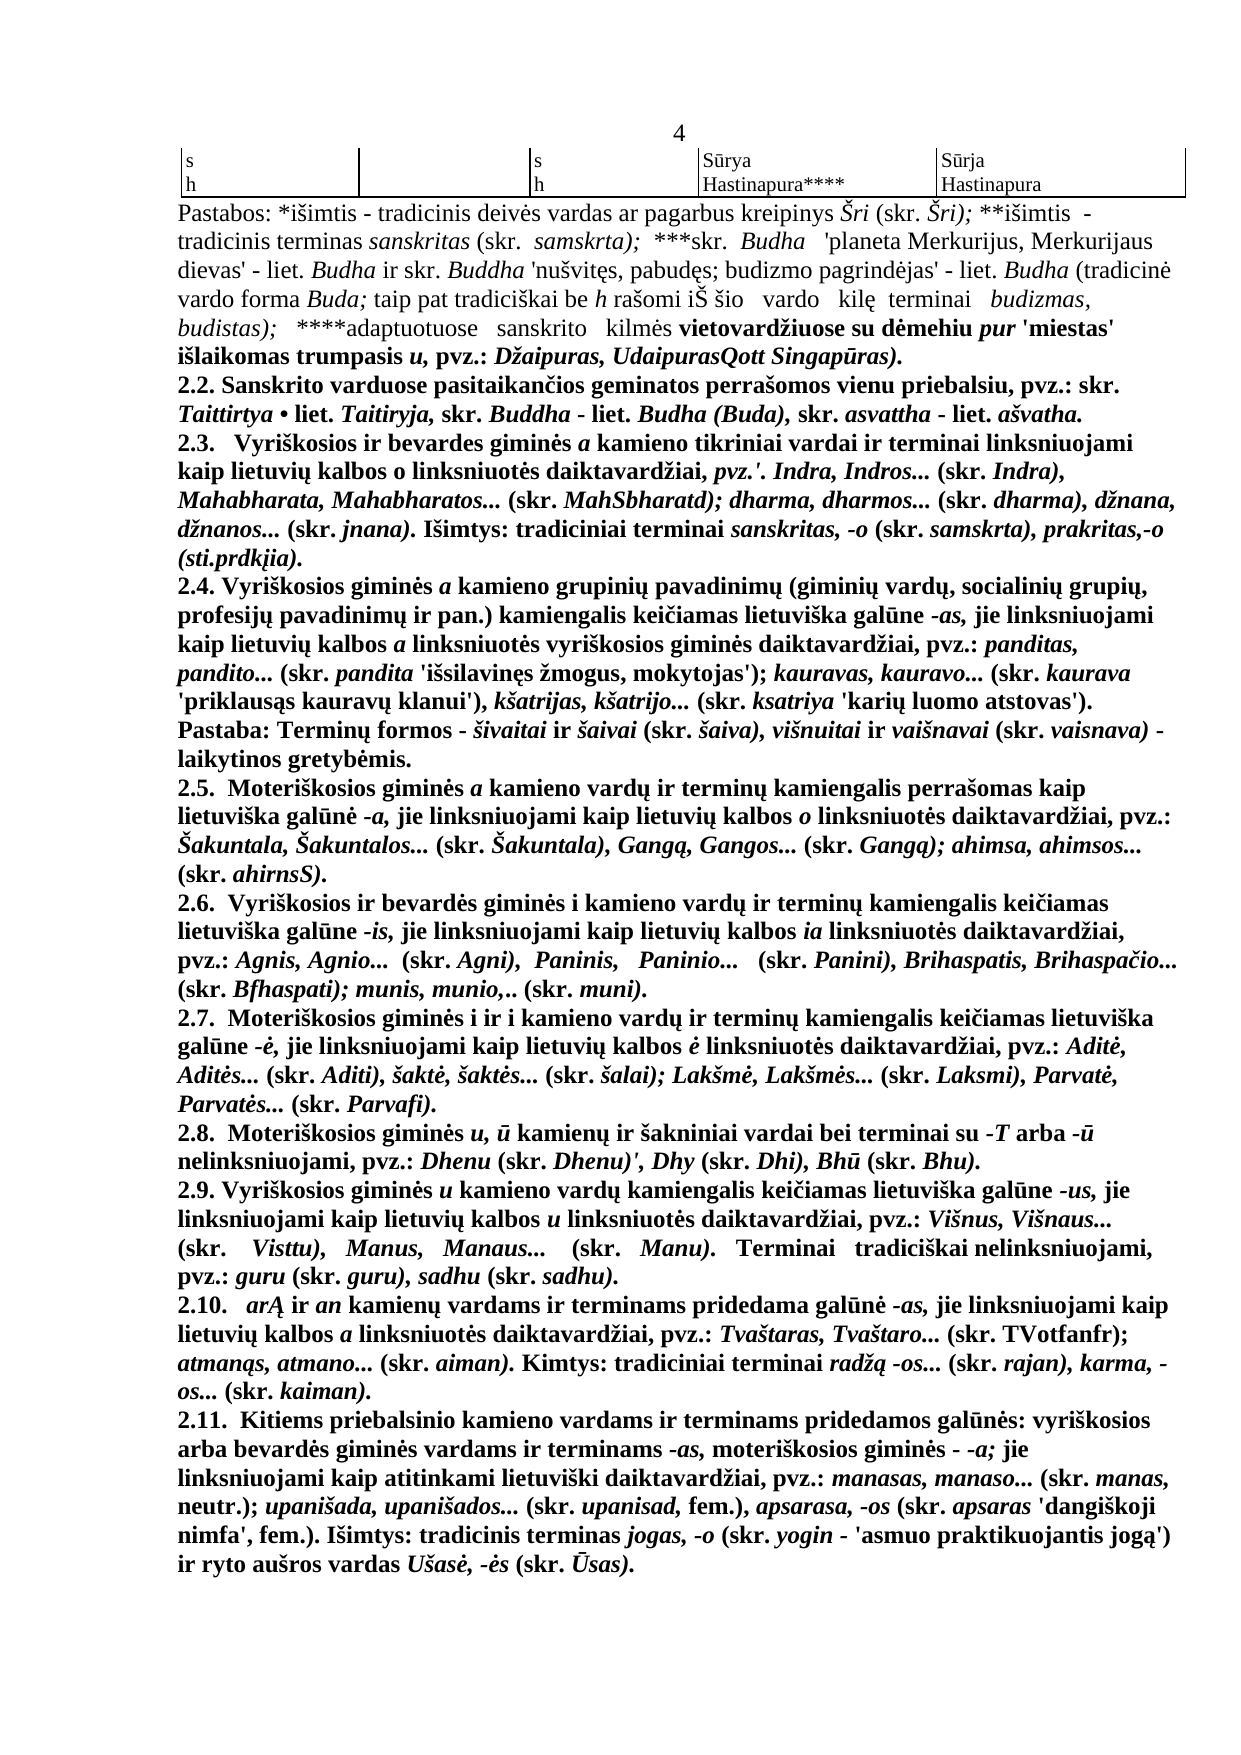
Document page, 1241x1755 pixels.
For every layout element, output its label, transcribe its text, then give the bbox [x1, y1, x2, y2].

table_cell h [354, 172, 358, 196]
text 2.10. arĄ ir an kamienų vardams ir terminams pridedama galūnė -as, jie linksniuojami kaip lietuvių kalbos a linksniuotės daiktavardžiai, pvz.: Tvaštaras, Tvaštaro... (skr. TVotfanfr); atmanąs, atmano... (skr. aiman). Kimtys: tradiciniai terminai radžą -os... (skr. rajan), karma, -os... (skr. kaiman). [177, 1290, 1181, 1405]
text 2.11. Kitiems priebalsinio kamieno vardams ir terminams pridedamos galūnės: vyriškosios arba bevardės giminės vardams ir terminams -as, moteriškosios giminės - -a; jie linksniuojami kaip atitinkami lietuviški daiktavardžiai, pvz.: manasas, manaso... (skr. manas, neutr.); upanišada, upanišados... (skr. upanisad, fem.), apsarasa, -os (skr. apsaras 'dangiškoji nimfa', fem.). Išimtys: tradicinis terminas jogas, -o (skr. yogin - 'asmuo praktikuojantis jogą') ir ryto aušros vardas Ušasė, -ės (skr. Ūsas). [177, 1405, 1181, 1578]
table_cell h [182, 172, 186, 196]
text 2.8. Moteriškosios giminės u, ū kamienų ir šakniniai vardai bei terminai su -T arba -ū nelinksniuojami, pvz.: Dhenu (skr. Dhenu)', Dhy (skr. Dhi), Bhū (skr. Bhu). [177, 1118, 1181, 1175]
text 2.9. Vyriškosios giminės u kamieno vardų kamiengalis keičiamas lietuviška galūne -us, jie linksniuojami kaip lietuvių kalbos u linksniuotės daiktavardžiai, pvz.: Višnus, Višnaus... (skr. Visttu), Manus, Manaus... (skr. Manu). Terminai tradiciškai nelinksniuojami, pvz.: guru (skr. guru), sadhu (skr. sadhu). [177, 1175, 1181, 1290]
table_cell s [694, 148, 698, 172]
text Pastabos: *išimtis - tradicinis deivės vardas ar pagarbus kreipinys Šri (skr. Šri); **išimtis - tradicinis terminas sanskritas (skr. samskrta); ***skr. Budha 'planeta Merkurijus, Merkurijaus dievas' - liet. Budha ir skr. Buddha 'nušvitęs, pabudęs; budizmo pagrindėjas' - liet. Budha (tradicinė vardo forma Buda; taip pat tradiciškai be h rašomi iŠ šio vardo kilę terminai budizmas, budistas); ****adaptuotuose sanskrito kilmės vietovardžiuose su dėmehiu pur 'miestas' išlaikomas trumpasis u, pvz.: Džaipuras, UdaipurasQott Singapūras). [177, 198, 1181, 370]
table_cell s [182, 148, 186, 172]
text 2.6. Vyriškosios ir bevardės giminės i kamieno vardų ir terminų kamiengalis keičiamas lietuviška galūne -is, jie linksniuojami kaip lietuvių kalbos ia linksniuotės daiktavardžiai, pvz.: Agnis, Agnio... (skr. Agni), Paninis, Paninio... (skr. Panini), Brihaspatis, Brihaspačio... (skr. Bfhaspati); munis, munio,.. (skr. muni). [177, 888, 1181, 1003]
text 2.7. Moteriškosios giminės i ir i kamieno vardų ir terminų kamiengalis keičiamas lietuviška galūne -ė, jie linksniuojami kaip lietuvių kalbos ė linksniuotės daiktavardžiai, pvz.: Aditė, Aditės... (skr. Aditi), šaktė, šaktės... (skr. šalai); Lakšmė, Lakšmės... (skr. Laksmi), Parvatė, Parvatės... (skr. Parvafi). [177, 1003, 1181, 1118]
text 2.5. Moteriškosios giminės a kamieno vardų ir terminų kamiengalis perrašomas kaip lietuviška galūnė -a, jie linksniuojami kaip lietuvių kalbos o linksniuotės daiktavardžiai, pvz.: Šakuntala, Šakuntalos... (skr. Šakuntala), Gangą, Gangos... (skr. Gangą); ahimsa, ahimsos... (skr. ahirnsS). [177, 773, 1181, 888]
table_cell s [354, 148, 358, 172]
text 2.2. Sanskrito varduose pasitaikančios geminatos perrašomos vienu priebalsiu, pvz.: skr. Taittirtya • liet. Taitiryja, skr. Buddha - liet. Budha (Buda), skr. asvattha - liet. ašvatha. [177, 370, 1181, 428]
text 2.3. Vyriškosios ir bevardes giminės a kamieno tikriniai vardai ir terminai linksniuojami kaip lietuvių kalbos o linksniuotės daiktavardžiai, pvz.'. Indra, Indros... (skr. Indra), Mahabharata, Mahabharatos... (skr. MahSbharatd); dharma, dharmos... (skr. dharma), džnana, džnanos... (skr. jnana). Išimtys: tradiciniai terminai sanskritas, -o (skr. samskrta), prakritas,-o (sti.prdkįia). [177, 428, 1181, 571]
text 2.4. Vyriškosios giminės a kamieno grupinių pavadinimų (giminių vardų, socialinių grupių, profesijų pavadinimų ir pan.) kamiengalis keičiamas lietuviška galūne -as, jie linksniuojami kaip lietuvių kalbos a linksniuotės vyriškosios giminės daiktavardžiai, pvz.: panditas, pandito... (skr. pandita 'išsilavinęs žmogus, mokytojas'); kauravas, kauravo... (skr. kaurava 'priklausąs kauravų klanui'), kšatrijas, kšatrijo... (skr. ksatriya 'karių luomo atstovas'). Pastaba: Terminų formos - šivaitai ir šaivai (skr. šaiva), višnuitai ir vaišnavai (skr. vaisnava) - laikytinos gretybėmis. [177, 571, 1181, 773]
table_cell h [694, 172, 698, 196]
